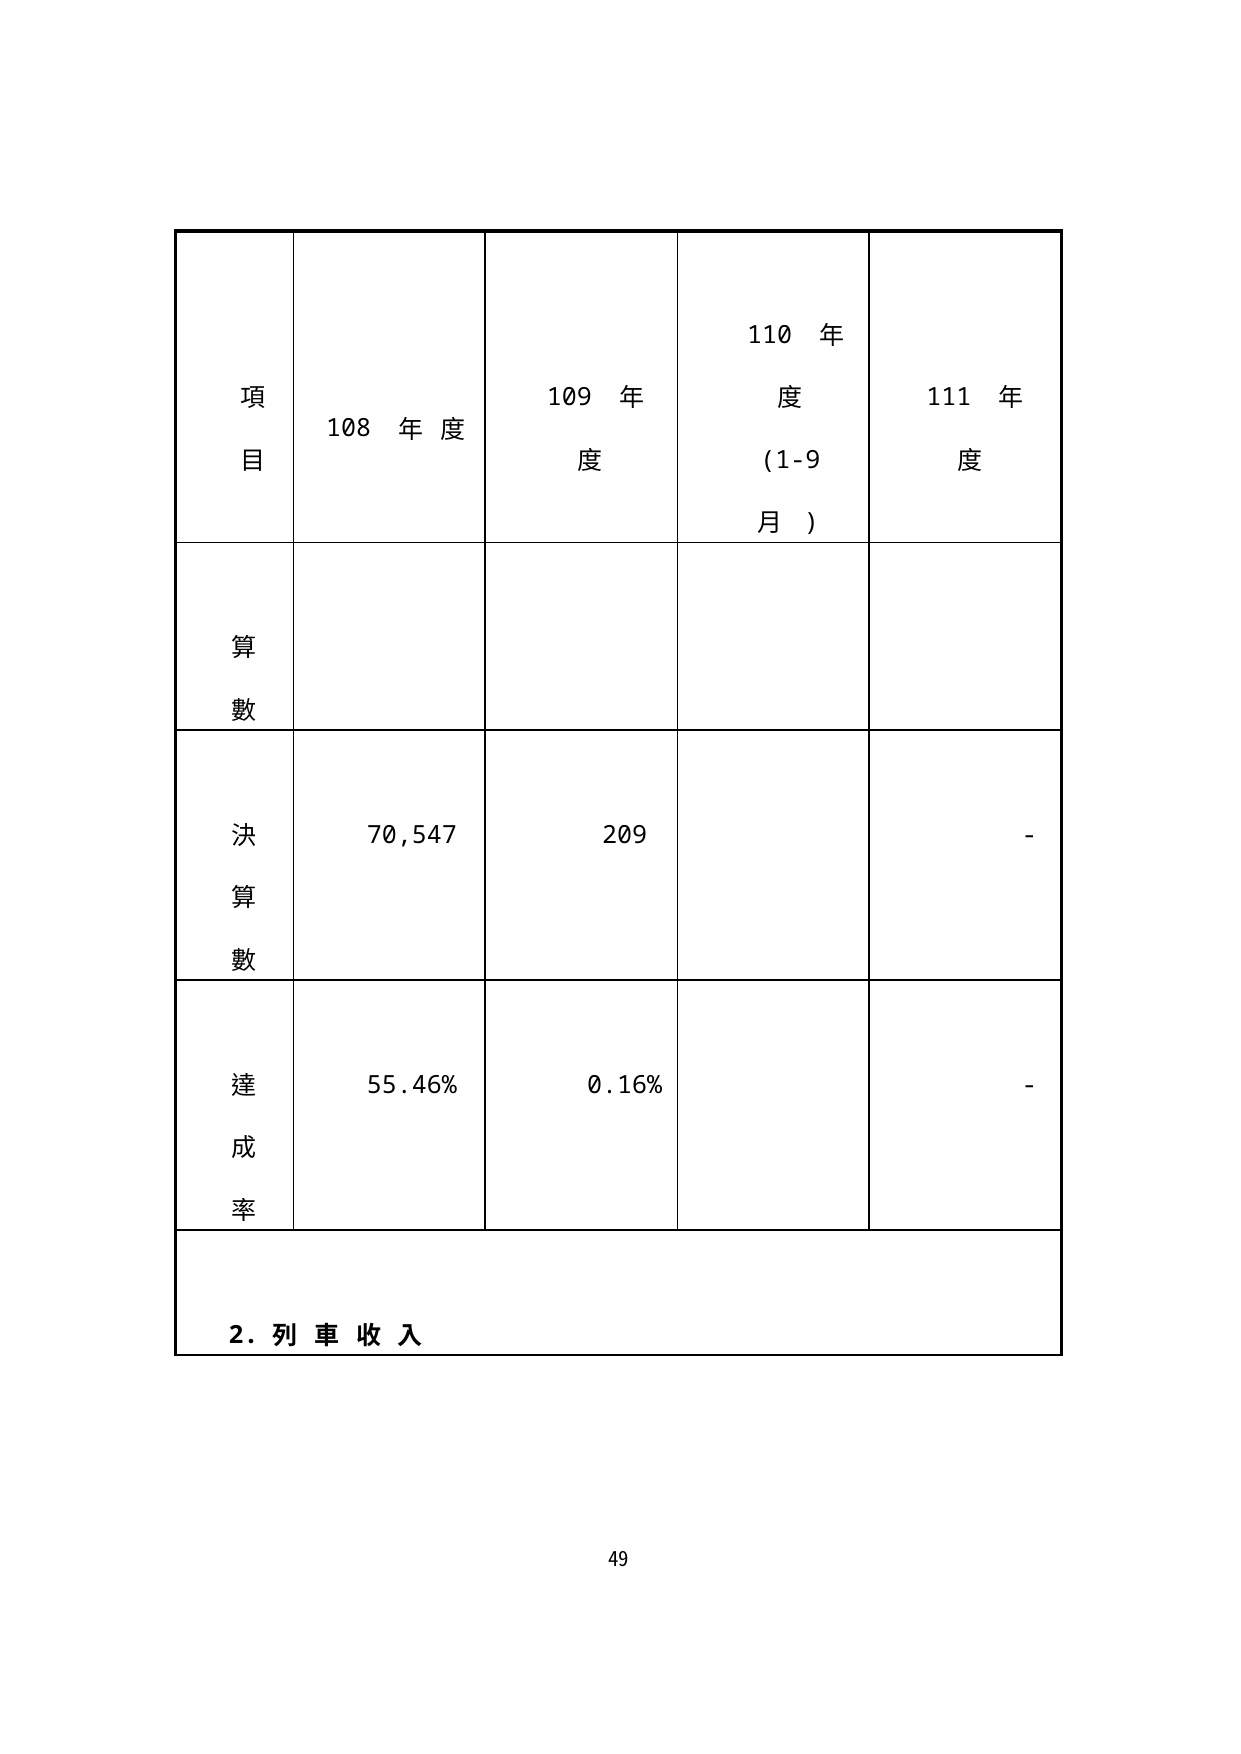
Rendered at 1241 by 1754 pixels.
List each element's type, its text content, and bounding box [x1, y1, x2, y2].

table_cell 70,547 [294, 731, 484, 979]
table_cell 2.列車收入 [177, 1231, 1060, 1354]
table_cell 0.16% [486, 981, 677, 1229]
table_cell 決算數 [177, 731, 293, 979]
table_cell 算數 [177, 543, 293, 729]
table_cell [294, 543, 484, 729]
table_cell - [870, 543, 1060, 729]
table_cell 55.46% [294, 981, 484, 1229]
table_header 109年度 [486, 233, 677, 542]
table_cell [486, 543, 677, 729]
table_cell [678, 543, 868, 729]
table_cell - [870, 981, 1060, 1229]
table_cell [678, 731, 868, 979]
table_header 110年度 (1-9月) [678, 233, 868, 542]
table_cell [678, 981, 868, 1229]
table_header 108年度 [294, 233, 484, 542]
table_cell - [870, 731, 1060, 979]
table_cell 達成率 [177, 981, 293, 1229]
table_header 111年度 [870, 233, 1060, 542]
table_cell 209 [486, 731, 677, 979]
table_header 項目 [177, 233, 293, 542]
